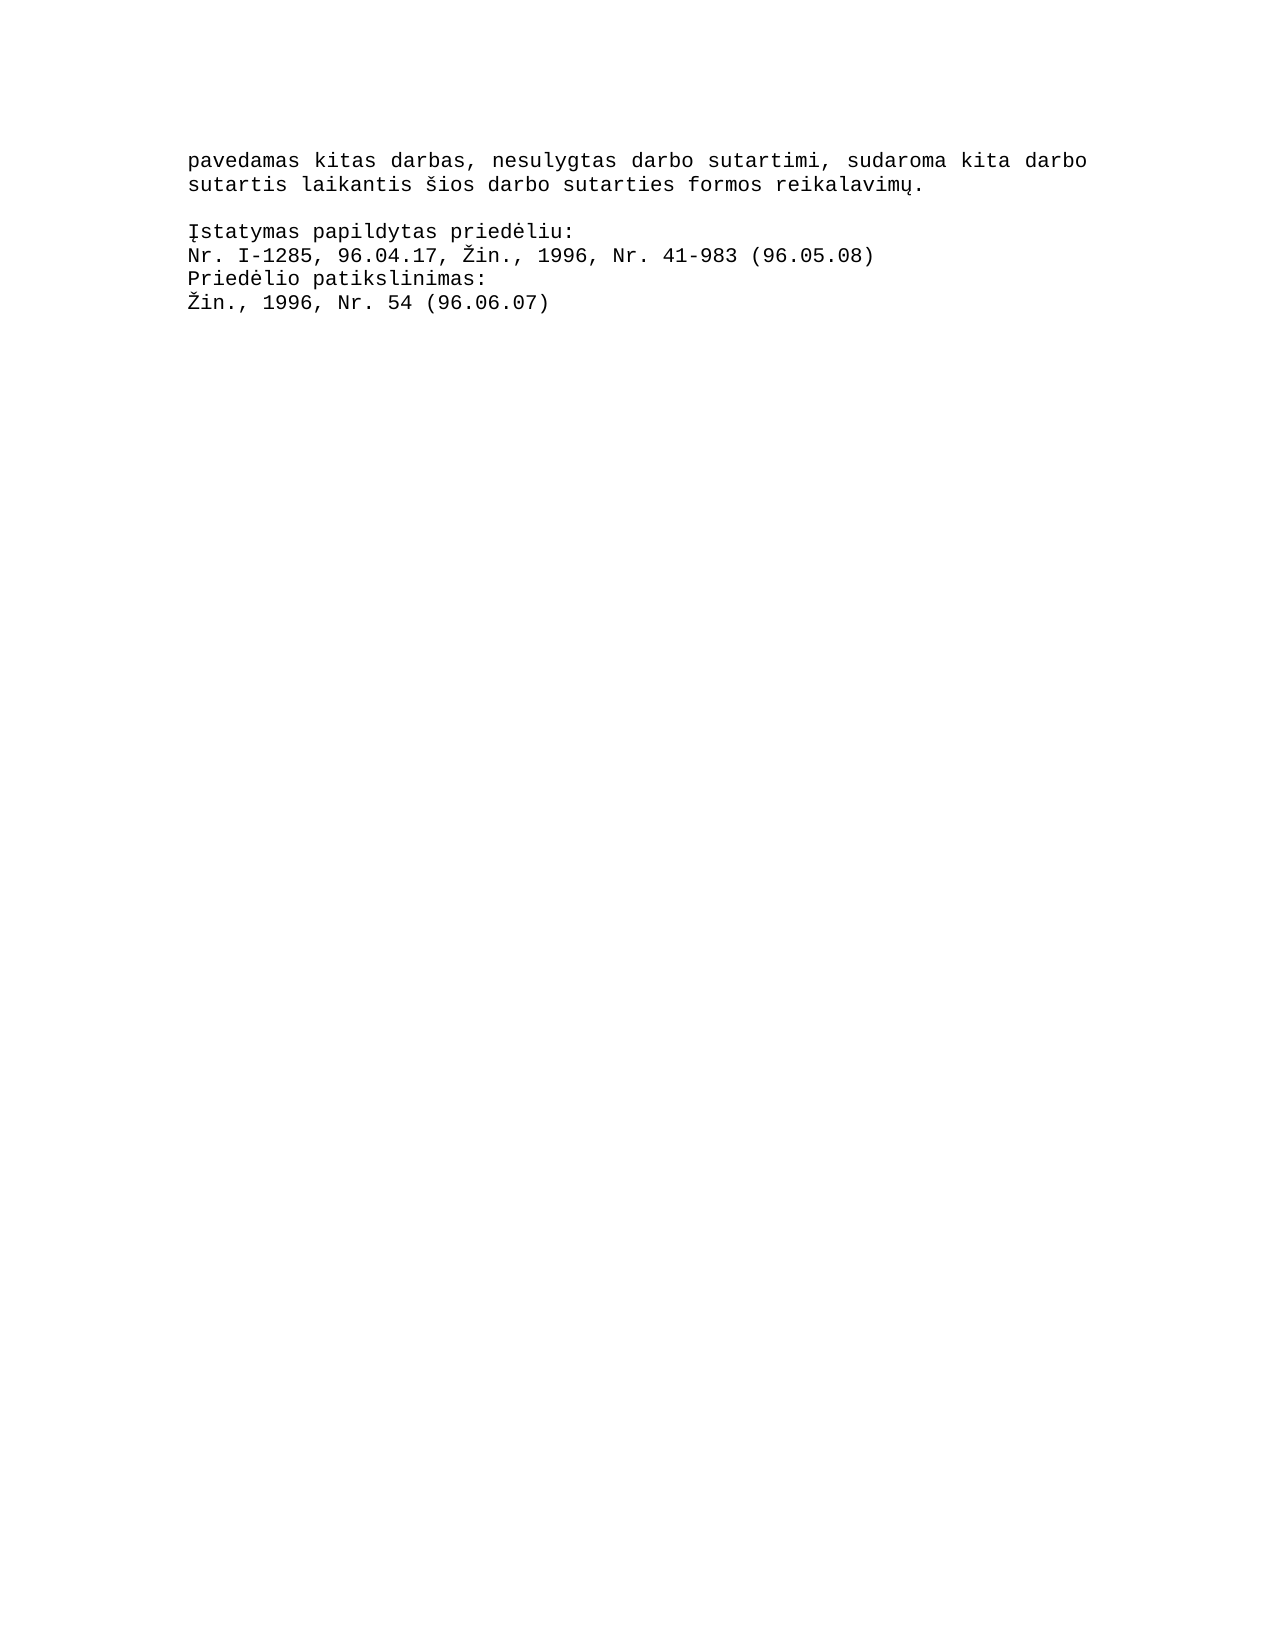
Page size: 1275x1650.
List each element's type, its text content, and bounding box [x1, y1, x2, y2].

text pavedamas kitas darbas, nesulygtas darbo sutartimi, sudaroma kita darbo sutartis laikantis šios darbo sutarties formos reikalavimų. [187, 150, 1087, 197]
text Žin., 1996, Nr. 54 (96.06.07) [187, 292, 1087, 316]
text Įstatymas papildytas priedėliu: [187, 221, 1087, 244]
text Nr. I-1285, 96.04.17, Žin., 1996, Nr. 41-983 (96.05.08) [187, 244, 1087, 268]
text Priedėlio patikslinimas: [187, 268, 1087, 292]
